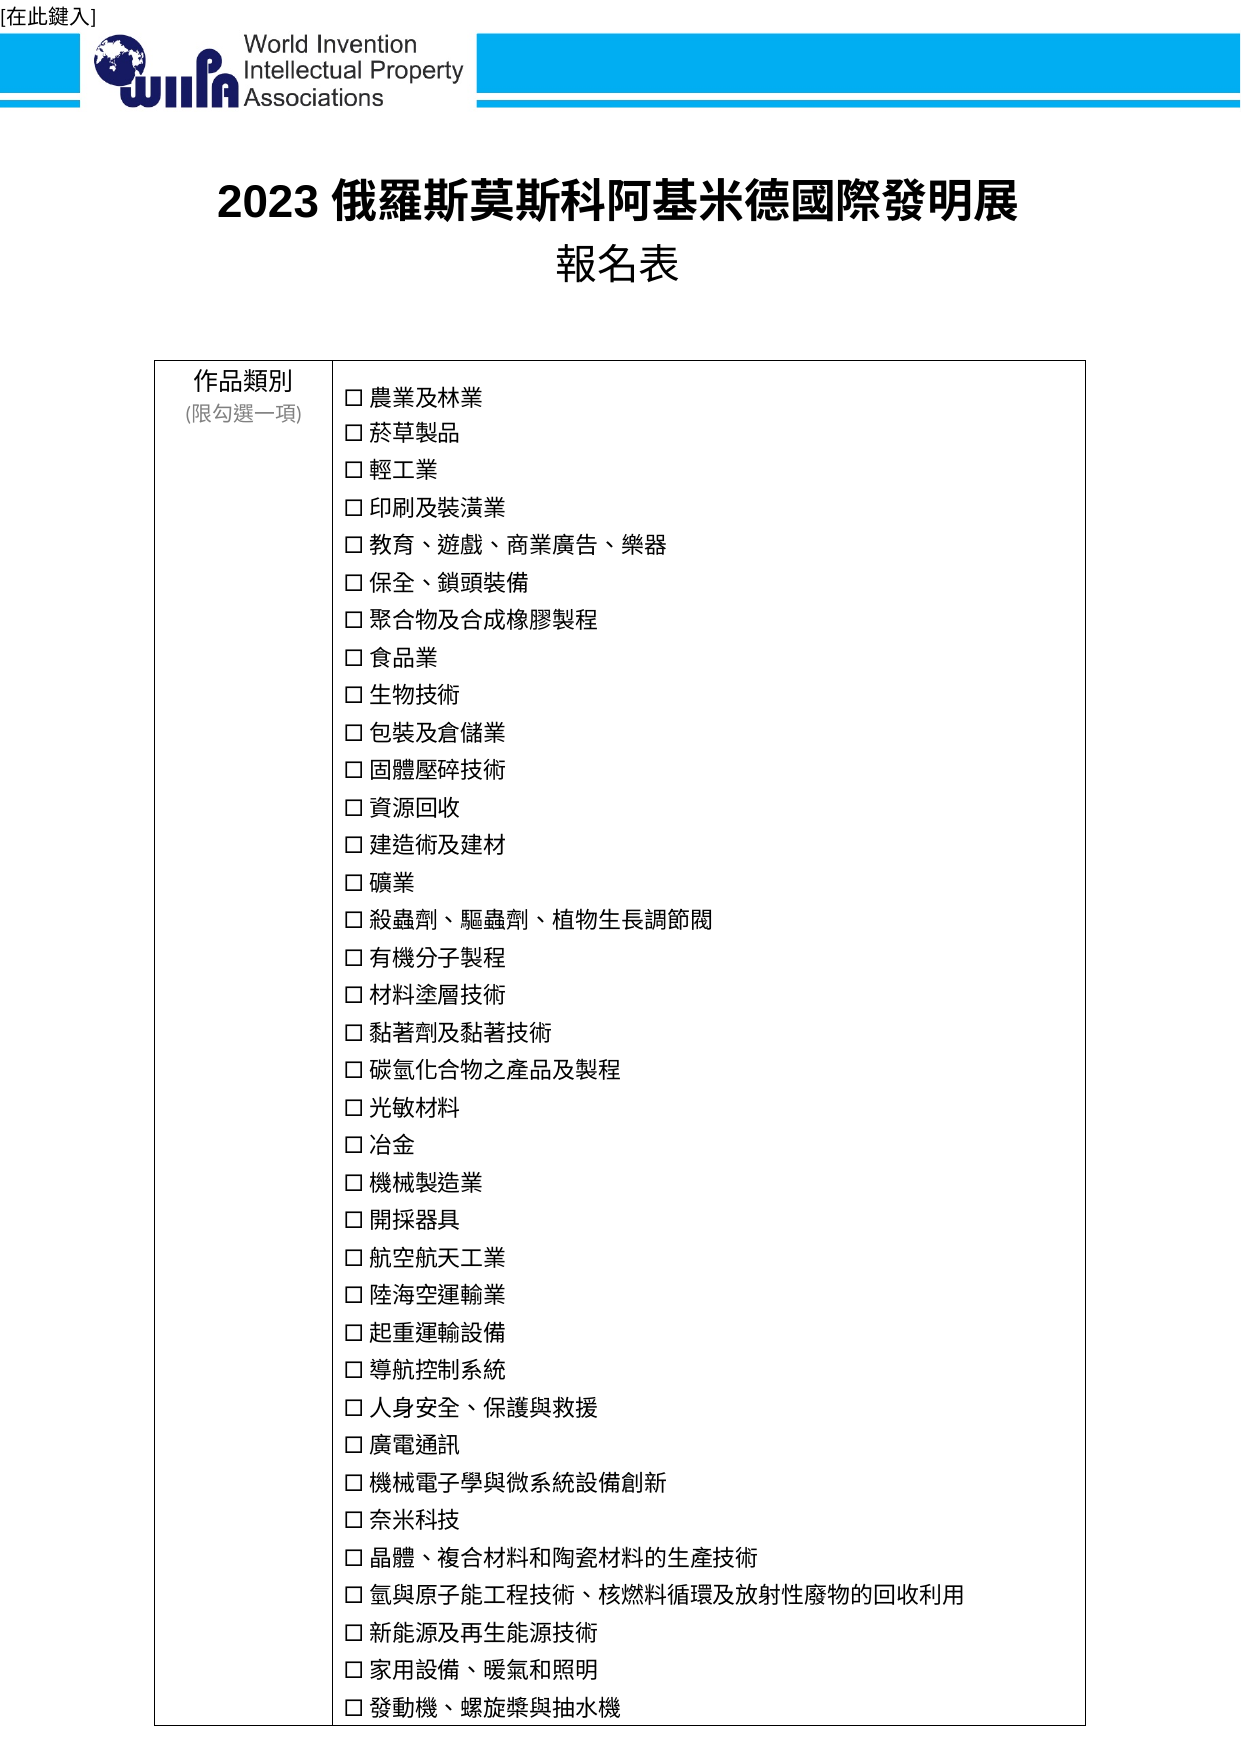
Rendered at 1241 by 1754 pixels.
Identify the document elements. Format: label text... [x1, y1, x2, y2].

picture [0, 30, 1241, 112]
table_header  農業及林業  菸草製品  輕工業  印刷及裝潢業  教育、遊戲、商業廣告、樂器  保全、鎖頭裝備  聚合物及合成橡膠製程  食品業  生物技術  包裝及倉儲業  固體壓碎技術  資源回收  建造術及建材  礦業  殺蟲劑、驅蟲劑、植物生長調節閥  有機分子製程  材料塗層技術  黏著劑及黏著技術  碳氫化合物之產品及製程  光敏材料  冶金  機械製造業  開採器具  航空航天工業  陸海空運輸業  起重運輸設備  導航控制系統  人身安全、保護與救援  廣電通訊  機械電子學與微系統設備創新  奈米科技  晶體、複合材料和陶瓷材料的生產技術  氫與原子能工程技術、核燃料循環及放射性廢物的回收利用  新能源及再生能源技術  家用設備、暖氣和照明  發動機、螺旋槳與抽水機 [333, 361, 1085, 1725]
table_header 作品類別 (限勾選一項) [155, 361, 332, 1725]
